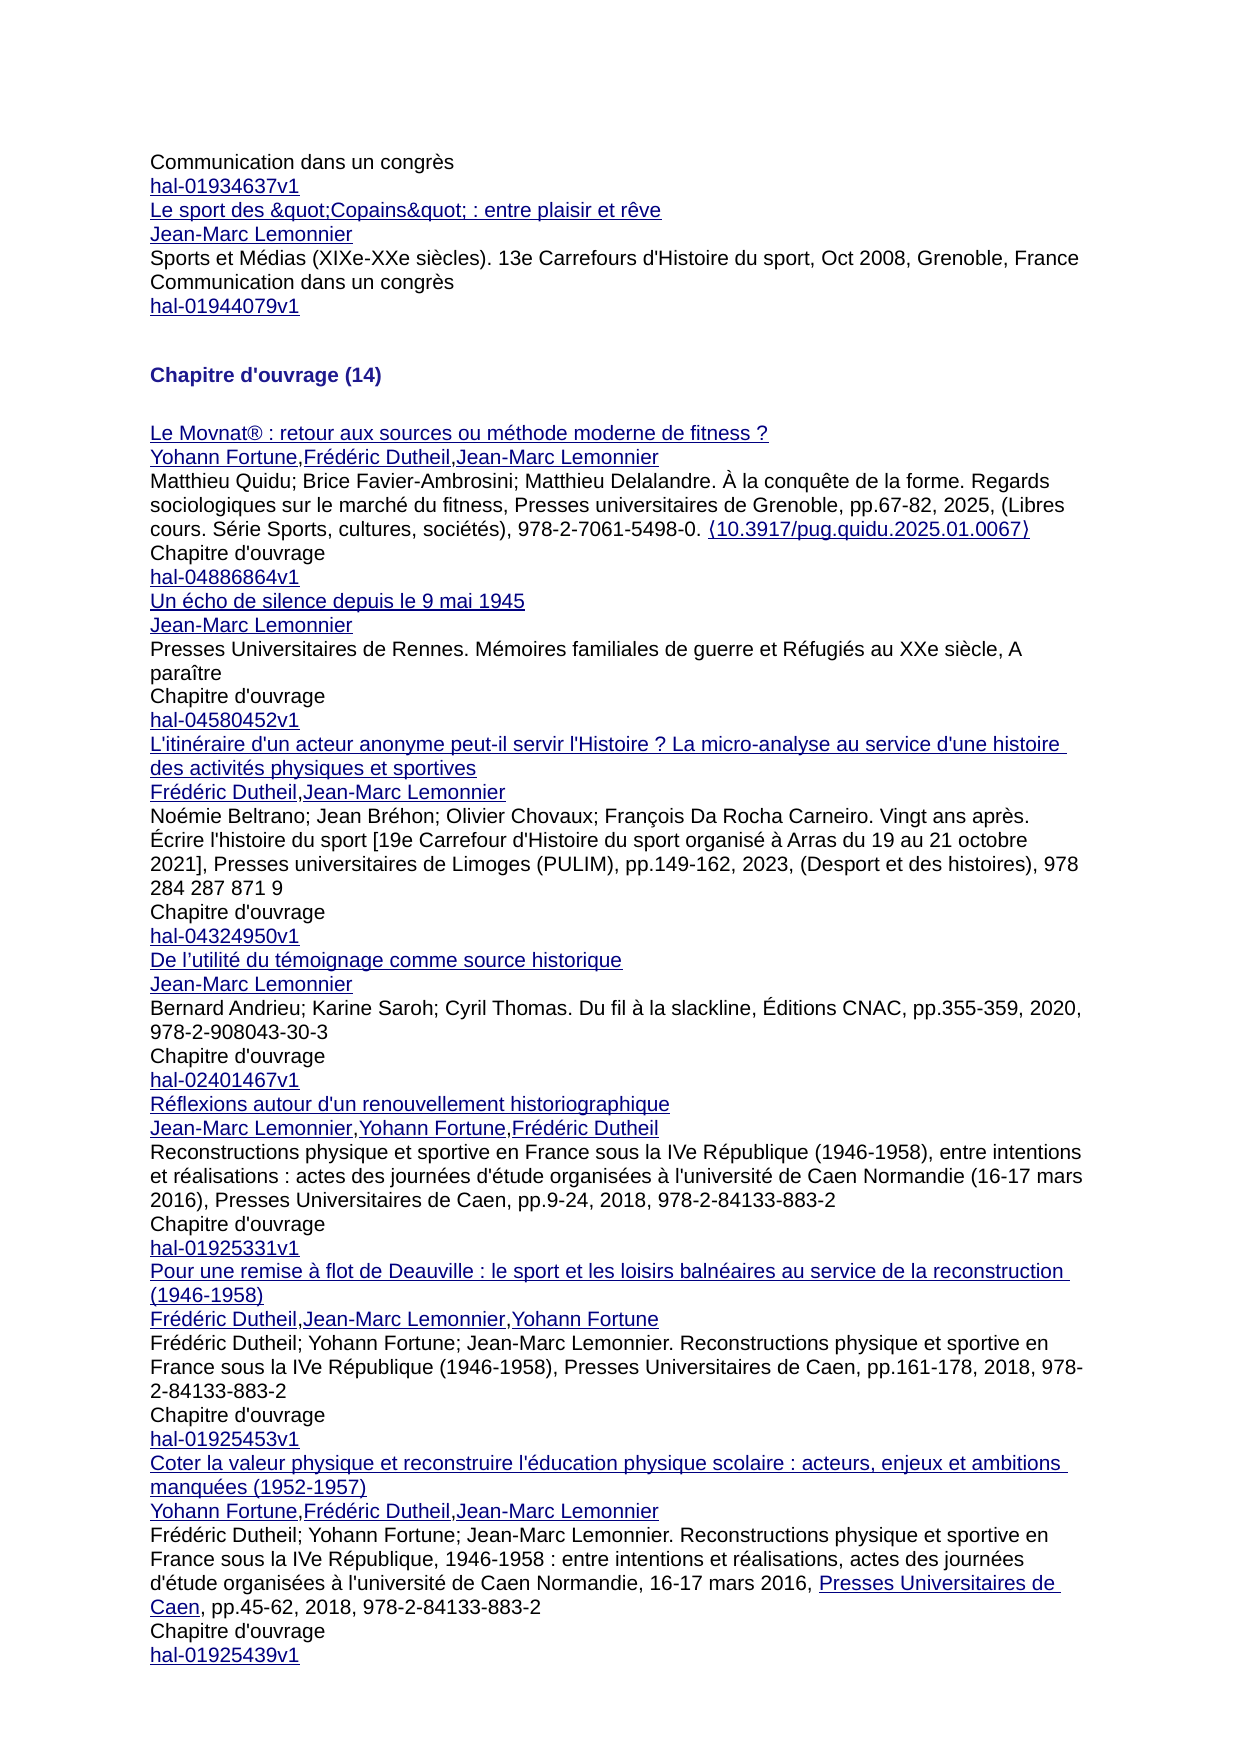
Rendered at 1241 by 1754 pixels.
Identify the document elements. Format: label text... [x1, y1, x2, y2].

table_cell De l’utilité du témoignage comme source historique Jean-Marc Lemonnier Bernard Andrieu; Karine Saroh; Cyril Thomas. Du fil à la slackline, Éditions CNAC, pp.355-359, 2020, 978-2-908043-30-3 Chapitre d'ouvrage hal-02401467v1 [150, 948, 1090, 1092]
subtitle Chapitre d'ouvrage (14) [150, 362, 1090, 386]
table_cell Le sport des &quot;Copains&quot; : entre plaisir et rêve Jean-Marc Lemonnier Sports et Médias (XIXe-XXe siècles). 13e Carrefours d'Histoire du sport, Oct 2008, Grenoble, France Communication dans un congrès hal-01944079v1 [150, 198, 1090, 318]
table_header Le Movnat® : retour aux sources ou méthode moderne de fitness ? Yohann Fortune,Frédéric Dutheil,Jean-Marc Lemonnier Matthieu Quidu; Brice Favier-Ambrosini; Matthieu Delalandre. À la conquête de la forme. Regards sociologiques sur le marché du fitness, Presses universitaires de Grenoble, pp.67-82, 2025, (Libres cours. Série Sports, cultures, sociétés), 978-2-7061-5498-0. ⟨10.3917/pug.quidu.2025.01.0067⟩ Chapitre d'ouvrage hal-04886864v1 [150, 421, 1090, 588]
table_cell Pour une remise à flot de Deauville : le sport et les loisirs balnéaires au service de la reconstruction (1946-1958) Frédéric Dutheil,Jean-Marc Lemonnier,Yohann Fortune Frédéric Dutheil; Yohann Fortune; Jean-Marc Lemonnier. Reconstructions physique et sportive en France sous la IVe République (1946-1958), Presses Universitaires de Caen, pp.161-178, 2018, 978-2-84133-883-2 Chapitre d'ouvrage hal-01925453v1 [150, 1259, 1090, 1451]
table_cell L'itinéraire d'un acteur anonyme peut-il servir l'Histoire ? La micro-analyse au service d'une histoire des activités physiques et sportives Frédéric Dutheil,Jean-Marc Lemonnier Noémie Beltrano; Jean Bréhon; Olivier Chovaux; François Da Rocha Carneiro. Vingt ans après. Écrire l'histoire du sport [19e Carrefour d'Histoire du sport organisé à Arras du 19 au 21 octobre 2021], Presses universitaires de Limoges (PULIM), pp.149-162, 2023, (Desport et des histoires), 978 284 287 871 9 Chapitre d'ouvrage hal-04324950v1 [150, 732, 1090, 948]
table_cell Réflexions autour d'un renouvellement historiographique Jean-Marc Lemonnier,Yohann Fortune,Frédéric Dutheil Reconstructions physique et sportive en France sous la IVe République (1946-1958), entre intentions et réalisations : actes des journées d'étude organisées à l'université de Caen Normandie (16-17 mars 2016), Presses Universitaires de Caen, pp.9-24, 2018, 978-2-84133-883-2 Chapitre d'ouvrage hal-01925331v1 [150, 1092, 1090, 1259]
table_cell Coter la valeur physique et reconstruire l'éducation physique scolaire : acteurs, enjeux et ambitions manquées (1952-1957) Yohann Fortune,Frédéric Dutheil,Jean-Marc Lemonnier Frédéric Dutheil; Yohann Fortune; Jean-Marc Lemonnier. Reconstructions physique et sportive en France sous la IVe République, 1946-1958 : entre intentions et réalisations, actes des journées d'étude organisées à l'université de Caen Normandie, 16-17 mars 2016, Presses Universitaires de Caen, pp.45-62, 2018, 978-2-84133-883-2 Chapitre d'ouvrage hal-01925439v1 [150, 1451, 1090, 1667]
table_cell Un écho de silence depuis le 9 mai 1945 Jean-Marc Lemonnier Presses Universitaires de Rennes. Mémoires familiales de guerre et Réfugiés au XXe siècle, A paraître Chapitre d'ouvrage hal-04580452v1 [150, 589, 1090, 732]
table_cell Communication dans un congrès hal-01934637v1 [150, 150, 1090, 198]
